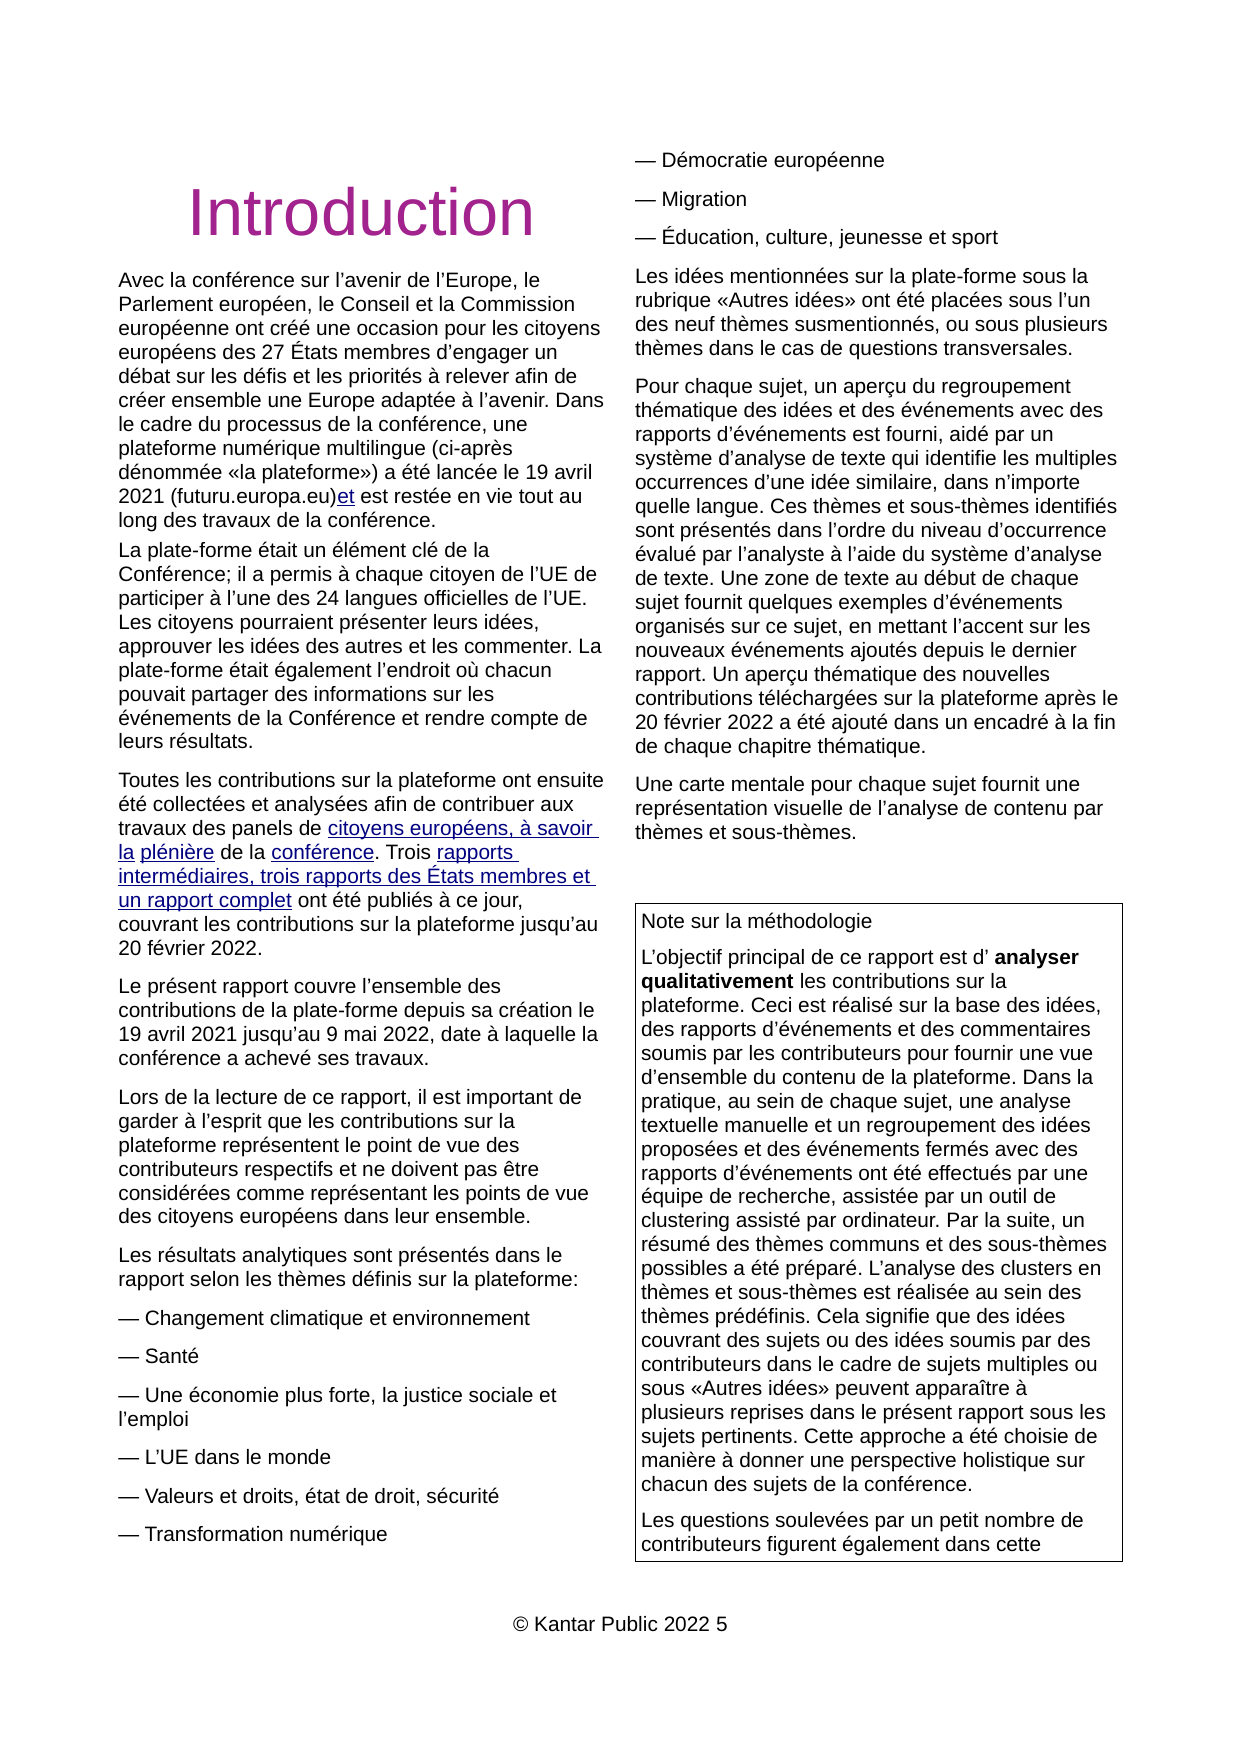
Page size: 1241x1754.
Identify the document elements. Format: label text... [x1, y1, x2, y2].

text Avec la conférence sur l’avenir de l’Europe, le Parlement européen, le Conseil et la Commission européenne ont créé une occasion pour les citoyens européens des 27 États membres d’engager un débat sur les défis et les priorités à relever afin de créer ensemble une Europe adaptée à l’avenir. Dans le cadre du processus de la conférence, une plateforme numérique multilingue (ci-après dénommée «la plateforme») a été lancée le 19 avril 2021 (futuru.europa.eu)et est restée en vie tout au long des travaux de la conférence. [118, 268, 605, 532]
text Note sur la méthodologie [636, 904, 1122, 933]
text Pour chaque sujet, un aperçu du regroupement thématique des idées et des événements avec des rapports d’événements est fourni, aidé par un système d’analyse de texte qui identifie les multiples occurrences d’une idée similaire, dans n’importe quelle langue. Ces thèmes et sous-thèmes identifiés sont présentés dans l’ordre du niveau d’occurrence évalué par l’analyste à l’aide du système d’analyse de texte. Une zone de texte au début de chaque sujet fournit quelques exemples d’événements organisés sur ce sujet, en mettant l’accent sur les nouveaux événements ajoutés depuis le dernier rapport. Un aperçu thématique des nouvelles contributions téléchargées sur la plateforme après le 20 février 2022 a été ajouté dans un encadré à la fin de chaque chapitre thématique. [635, 374, 1122, 757]
text — Valeurs et droits, état de droit, sécurité [118, 1483, 605, 1507]
text L’objectif principal de ce rapport est d’ analyser qualitativement les contributions sur la plateforme. Ceci est réalisé sur la base des idées, des rapports d’événements et des commentaires soumis par les contributeurs pour fournir une vue d’ensemble du contenu de la plateforme. Dans la pratique, au sein de chaque sujet, une analyse textuelle manuelle et un regroupement des idées proposées et des événements fermés avec des rapports d’événements ont été effectués par une équipe de recherche, assistée par un outil de clustering assisté par ordinateur. Par la suite, un résumé des thèmes communs et des sous-thèmes possibles a été préparé. L’analyse des clusters en thèmes et sous-thèmes est réalisée au sein des thèmes prédéfinis. Cela signifie que des idées couvrant des sujets ou des idées soumis par des contributeurs dans le cadre de sujets multiples ou sous «Autres idées» peuvent apparaître à plusieurs reprises dans le présent rapport sous les sujets pertinents. Cette approche a été choisie de manière à donner une perspective holistique sur chacun des sujets de la conférence. [636, 939, 1122, 1496]
subtitle Introduction [118, 173, 605, 250]
text — Éducation, culture, jeunesse et sport [635, 225, 1122, 249]
text Les idées mentionnées sur la plate-forme sous la rubrique «Autres idées» ont été placées sous l’un des neuf thèmes susmentionnés, ou sous plusieurs thèmes dans le cas de questions transversales. [635, 264, 1122, 359]
text — Migration [635, 187, 1122, 211]
text — Changement climatique et environnement [118, 1305, 605, 1329]
text — L’UE dans le monde [118, 1445, 605, 1469]
text Toutes les contributions sur la plateforme ont ensuite été collectées et analysées afin de contribuer aux travaux des panels de citoyens européens, à savoir la plénière de la conférence. Trois rapports intermédiaires, trois rapports des États membres et un rapport complet ont été publiés à ce jour, couvrant les contributions sur la plateforme jusqu’au 20 février 2022. [118, 768, 605, 959]
text La plate-forme était un élément clé de la Conférence; il a permis à chaque citoyen de l’UE de participer à l’une des 24 langues officielles de l’UE. Les citoyens pourraient présenter leurs idées, approuver les idées des autres et les commenter. La plate-forme était également l’endroit où chacun pouvait partager des informations sur les événements de la Conférence et rendre compte de leurs résultats. [118, 538, 605, 753]
text — Démocratie européenne [635, 148, 1122, 172]
text Lors de la lecture de ce rapport, il est important de garder à l’esprit que les contributions sur la plateforme représentent le point de vue des contributeurs respectifs et ne doivent pas être considérées comme représentant les points de vue des citoyens européens dans leur ensemble. [118, 1084, 605, 1228]
text — Santé [118, 1344, 605, 1368]
text Les résultats analytiques sont présentés dans le rapport selon les thèmes définis sur la plateforme: [118, 1243, 605, 1291]
text Une carte mentale pour chaque sujet fournit une représentation visuelle de l’analyse de contenu par thèmes et sous-thèmes. [635, 772, 1122, 844]
text Le présent rapport couvre l’ensemble des contributions de la plate-forme depuis sa création le 19 avril 2021 jusqu’au 9 mai 2022, date à laquelle la conférence a achevé ses travaux. [118, 974, 605, 1070]
text Les questions soulevées par un petit nombre de contributeurs figurent également dans cette [636, 1502, 1122, 1561]
text — Une économie plus forte, la justice sociale et l’emploi [118, 1382, 605, 1430]
text — Transformation numérique [118, 1522, 605, 1546]
